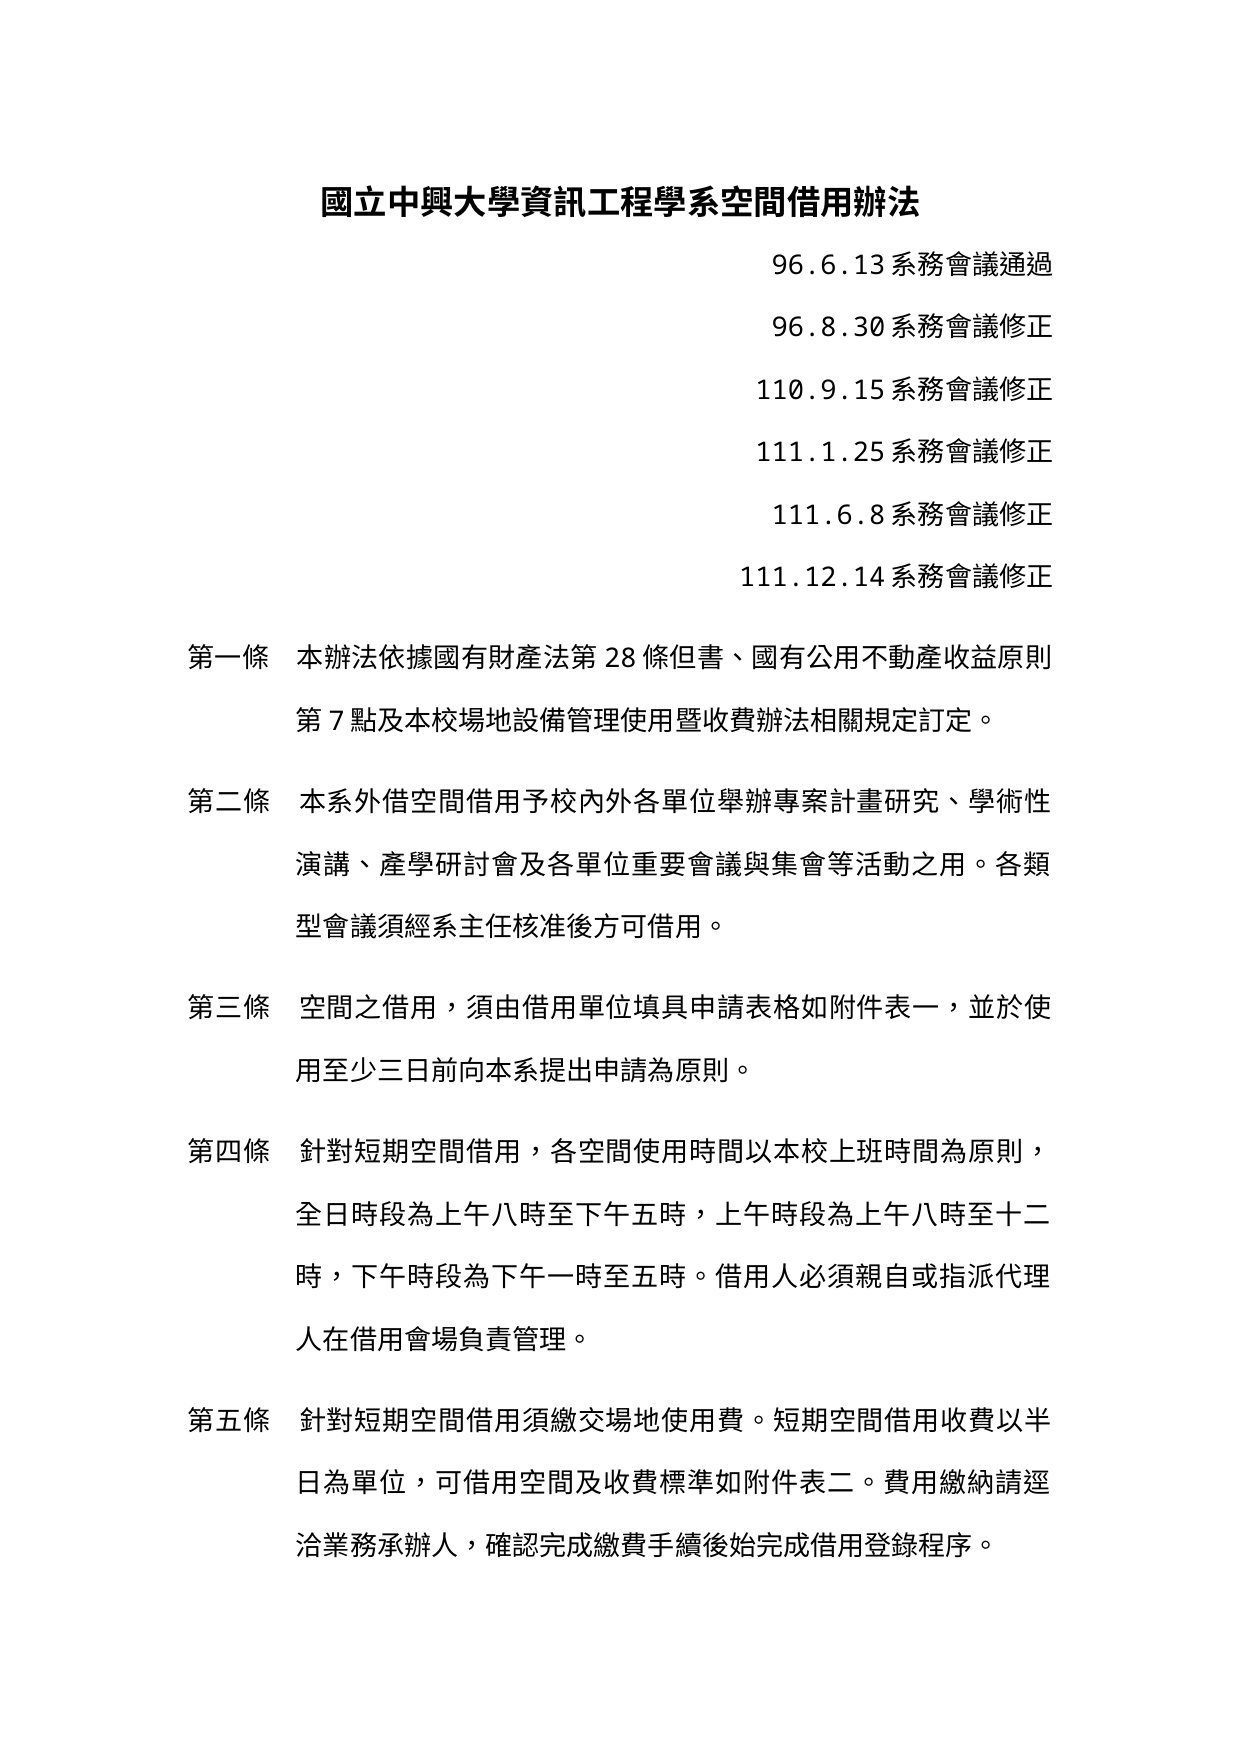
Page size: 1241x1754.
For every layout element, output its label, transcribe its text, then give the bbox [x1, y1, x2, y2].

text 111.1.25系務會議修正 [187, 408, 1053, 471]
text 第一條 本辦法依據國有財產法第28條但書、國有公用不動產收益原則第7點及本校場地設備管理使用暨收費辦法相關規定訂定。 [187, 614, 1053, 739]
text 國立中興大學資訊工程學系空間借用辦法 [187, 158, 1053, 221]
text 96.8.30系務會議修正 [187, 283, 1053, 346]
text 111.6.8系務會議修正 [187, 471, 1053, 533]
text 110.9.15系務會議修正 [187, 346, 1053, 408]
text 96.6.13系務會議通過 [187, 221, 1053, 283]
text 第二條 本系外借空間借用予校內外各單位舉辦專案計畫研究、學術性演講、產學研討會及各單位重要會議與集會等活動之用。各類型會議須經系主任核准後方可借用。 [187, 758, 1053, 946]
text 111.12.14系務會議修正 [187, 533, 1053, 596]
text 第五條 針對短期空間借用須繳交場地使用費。短期空間借用收費以半日為單位，可借用空間及收費標準如附件表二。費用繳納請逕洽業務承辦人，確認完成繳費手續後始完成借用登錄程序。 [187, 1377, 1053, 1564]
text 第四條 針對短期空間借用，各空間使用時間以本校上班時間為原則，全日時段為上午八時至下午五時，上午時段為上午八時至十二時，下午時段為下午一時至五時。借用人必須親自或指派代理人在借用會場負責管理。 [187, 1108, 1053, 1358]
text 第三條 空間之借用，須由借用單位填具申請表格如附件表一，並於使用至少三日前向本系提出申請為原則。 [187, 964, 1053, 1089]
